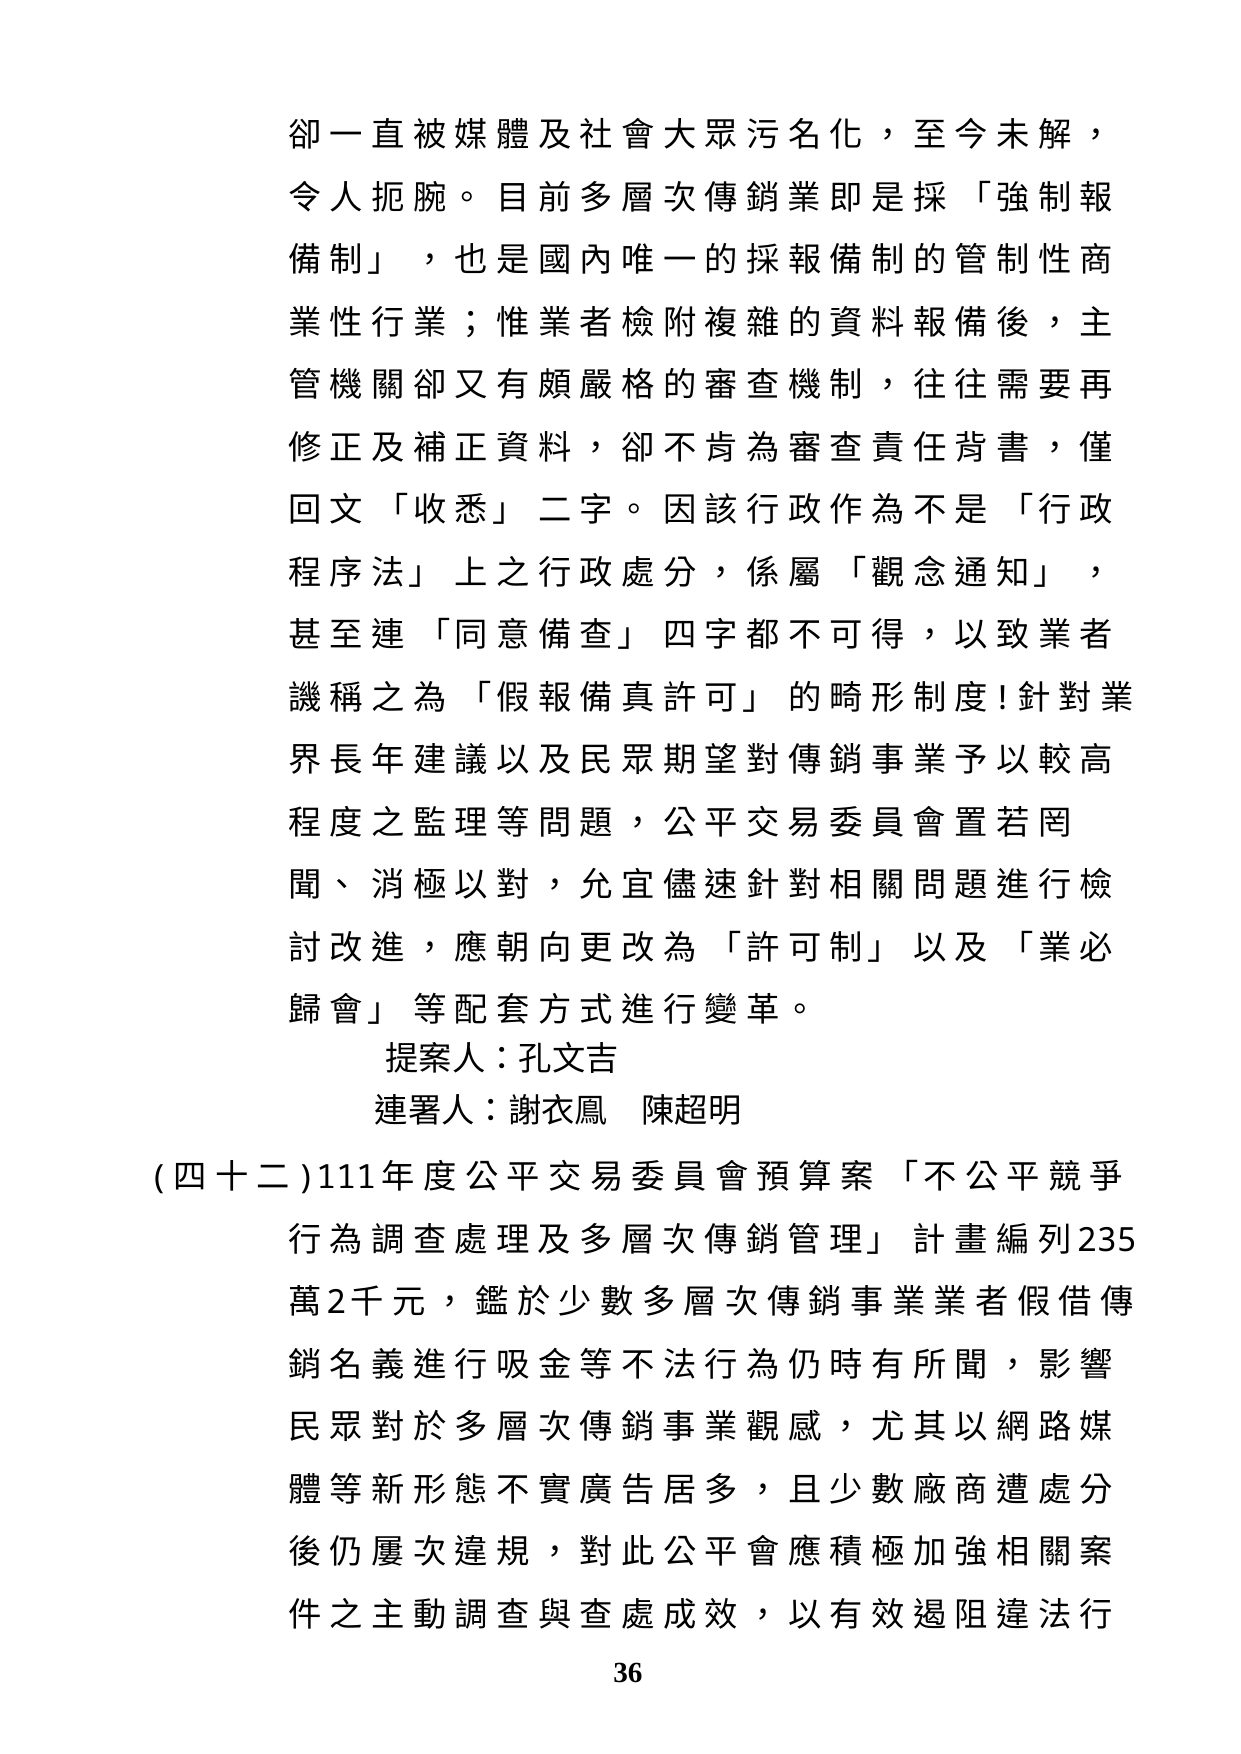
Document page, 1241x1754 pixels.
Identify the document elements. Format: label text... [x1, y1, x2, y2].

text 連署人：謝衣鳯 陳超明 [141, 1080, 1140, 1132]
text (四十二)111年度公平交易委員會預算案「不公平競爭行為調查處理及多層次傳銷管理」計畫編列235萬2千元，鑑於少數多層次傳銷事業業者假借傳銷名義進行吸金等不法行為仍時有所聞，影響民眾對於多層次傳銷事業觀感，尤其以網路媒體等新形態不實廣告居多，且少數廠商遭處分後仍屢次違規，對此公平會應積極加強相關案件之主動調查與查處成效，以有效遏阻違法行 [141, 1132, 1148, 1632]
text 提案人：孔文吉 [176, 1028, 1140, 1080]
text 卻一直被媒體及社會大眾污名化，至今未解，令人扼腕。目前多層次傳銷業即是採「強制報備制」，也是國內唯一的採報備制的管制性商業性行業；惟業者檢附複雜的資料報備後，主管機關卻又有頗嚴格的審查機制，往往需要再修正及補正資料，卻不肯為審查責任背書，僅回文「收悉」二字。因該行政作為不是「行政程序法」上之行政處分，係屬「觀念通知」，甚至連「同意備查」四字都不可得，以致業者譏稱之為「假報備真許可」的畸形制度!針對業界長年建議以及民眾期望對傳銷事業予以較高程度之監理等問題，公平交易委員會置若罔聞、消極以對，允宜儘速針對相關問題進行檢討改進，應朝向更改為「許可制」以及「業必歸會」等配套方式進行變革。 [141, 91, 1148, 1028]
